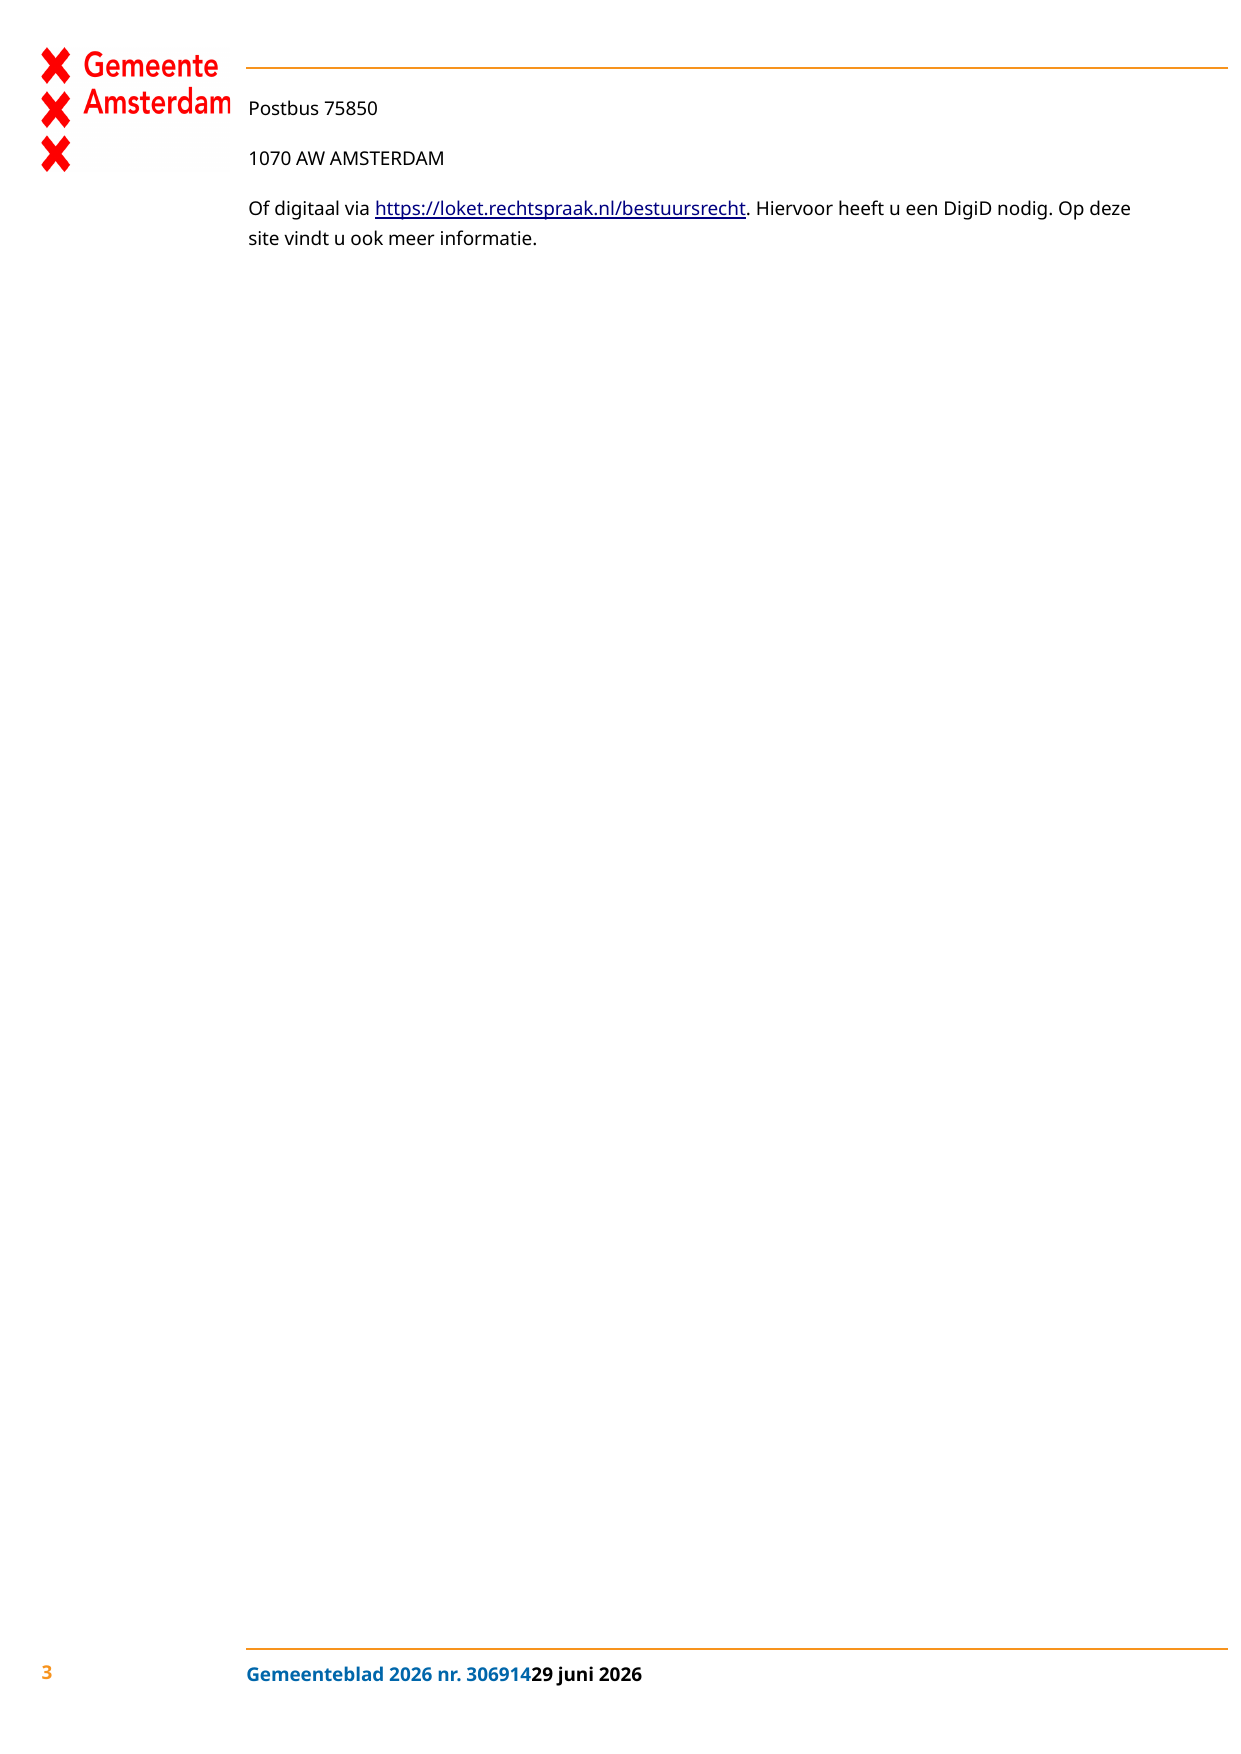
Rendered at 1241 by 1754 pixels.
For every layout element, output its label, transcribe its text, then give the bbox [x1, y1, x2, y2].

text Of digitaal via https://loket.rechtspraak.nl/bestuursrecht. Hiervoor heeft u een DigiD nodig. Op deze site vindt u ook meer informatie. [248, 196, 1152, 251]
picture [41, 47, 231, 172]
text Postbus 75850 [248, 95, 1152, 121]
text 1070 AW AMSTERDAM [248, 145, 1152, 171]
